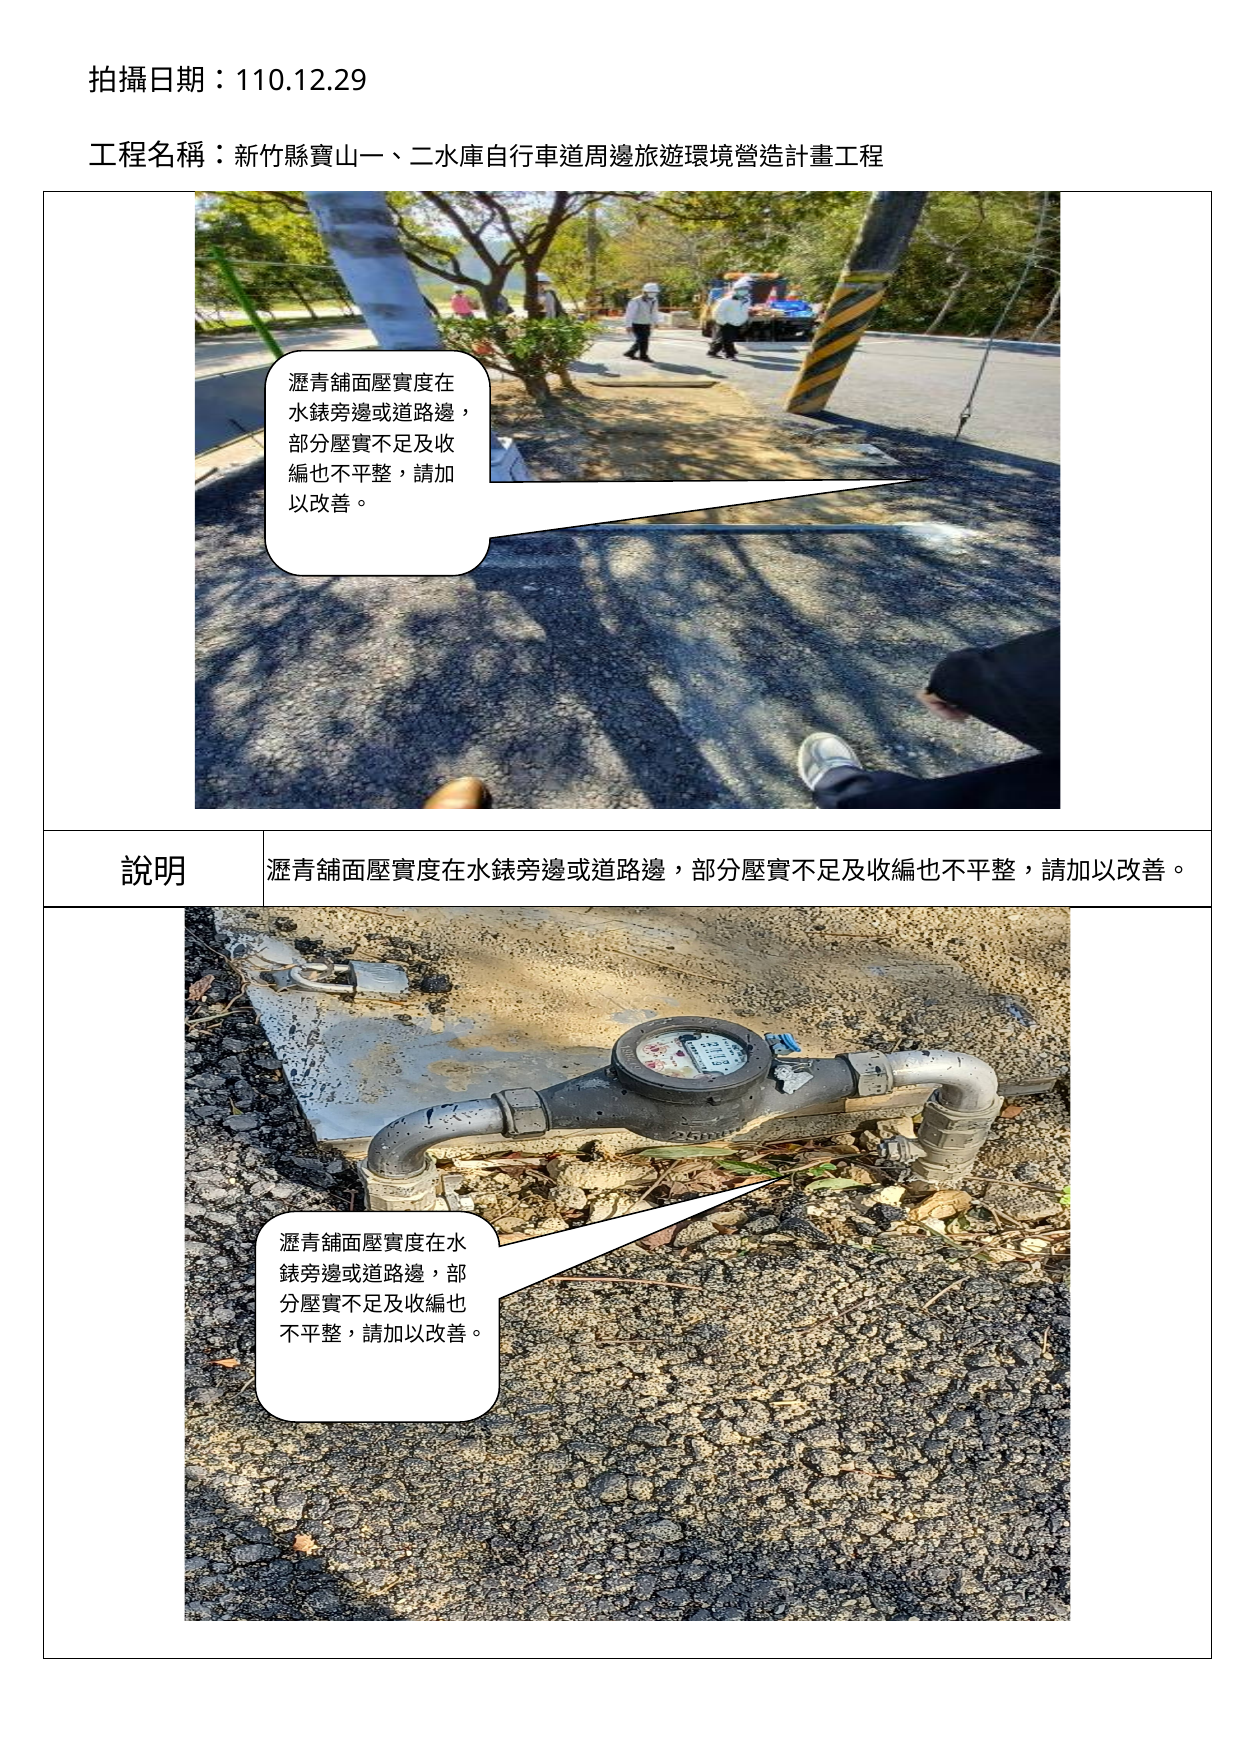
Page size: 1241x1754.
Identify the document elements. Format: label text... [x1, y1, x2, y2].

picture [184, 907, 1071, 1621]
table_cell [44, 908, 1211, 1657]
text 拍攝日期：110.12.29 [89, 41, 1181, 116]
picture [194, 191, 1061, 809]
table_cell 說明 [44, 831, 263, 906]
table_cell 瀝青舖面壓實度在水錶旁邊或道路邊，部分壓實不足及收編也不平整，請加以改善。 [264, 831, 1211, 906]
text 工程名稱：新竹縣寶山一、二水庫自行車道周邊旅遊環境營造計畫工程 [89, 116, 1181, 191]
table_header [44, 192, 1211, 830]
